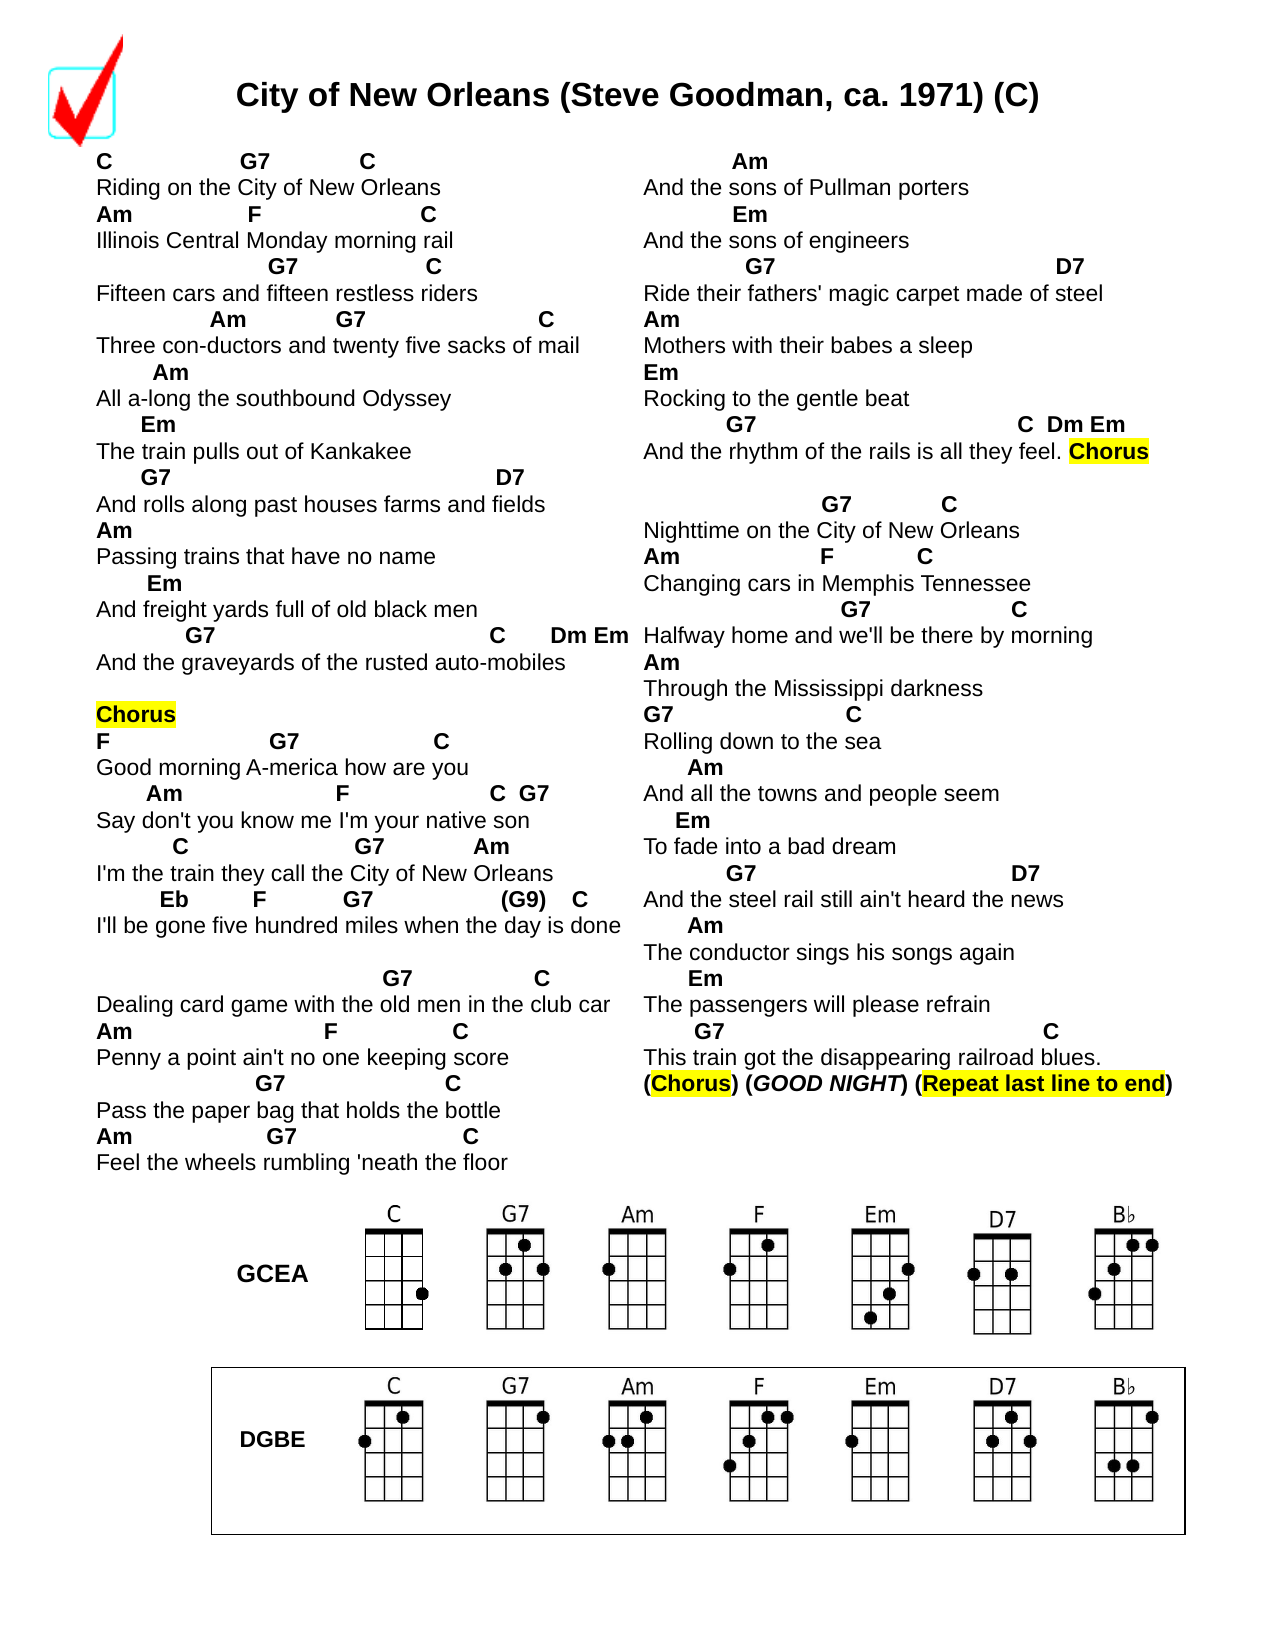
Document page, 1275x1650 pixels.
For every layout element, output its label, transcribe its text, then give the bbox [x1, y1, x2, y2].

table_cell [90, 1196, 212, 1367]
picture [824, 1373, 937, 1524]
table_cell GCEA [212, 1196, 333, 1367]
table_cell [577, 1368, 698, 1534]
table_cell [90, 1367, 211, 1534]
table_cell [577, 1196, 698, 1367]
picture [48, 34, 123, 147]
picture [581, 1201, 694, 1352]
table_header C G7 C Riding on the City of New Orleans Am F C Illinois Central Monday morning rail G7 C Fifteen cars and fifteen restless riders Am G7 C Three con-ductors and twenty five sacks of mail Am All a-long the southbound Odyssey Em The train pulls out of Kankakee G7 D7 And rolls along past houses farms and fields Am Passing trains that have no name Em And freight yards full of old black men G7 C Dm Em And the graveyards of the rusted auto-mobiles Chorus F G7 C Good morning A-merica how are you Am F C G7 Say don't you know me I'm your native son C G7 Am I'm the train they call the City of New Orleans Eb F G7 (G9) C I'll be gone five hundred miles when the day is done G7 C Dealing card game with the old men in the club car Am F C Penny a point ain't no one keeping score G7 C Pass the paper bag that holds the bottle Am G7 C Feel the wheels rumbling 'neath the floor [90, 142, 637, 1196]
table_cell [698, 1368, 820, 1534]
table_cell [698, 1196, 820, 1367]
table_cell [820, 1368, 942, 1534]
table_cell [942, 1196, 1063, 1367]
picture [946, 1206, 1059, 1357]
table_cell [333, 1196, 455, 1367]
picture [1067, 1201, 1181, 1352]
picture [581, 1373, 694, 1524]
picture [946, 1373, 1059, 1524]
picture [1067, 1373, 1181, 1524]
picture [824, 1201, 937, 1352]
table_cell [1063, 1368, 1184, 1534]
table_cell [455, 1196, 577, 1367]
table_cell [455, 1368, 577, 1534]
picture [337, 1373, 451, 1524]
picture [459, 1201, 572, 1352]
table_cell [333, 1368, 455, 1534]
text City of New Orleans (Steve Goodman, ca. 1971) (C) [123, 75, 1185, 113]
picture [337, 1201, 451, 1352]
picture [702, 1201, 816, 1352]
picture [459, 1373, 572, 1524]
picture [702, 1373, 816, 1524]
table_cell [1063, 1196, 1185, 1367]
table_cell [942, 1368, 1063, 1534]
table_cell [820, 1196, 942, 1367]
table_header Am And the sons of Pullman porters Em And the sons of engineers G7 D7 Ride their fathers' magic carpet made of steel Am Mothers with their babes a sleep Em Rocking to the gentle beat G7 C Dm Em And the rhythm of the rails is all they feel. Chorus G7 C Nighttime on the City of New Orleans Am F C Changing cars in Memphis Tennessee G7 C Halfway home and we'll be there by morning Am Through the Mississippi darkness G7 C Rolling down to the sea Am And all the towns and people seem Em To fade into a bad dream G7 D7 And the steel rail still ain't heard the news Am The conductor sings his songs again Em The passengers will please refrain G7 C This train got the disappearing railroad blues. (Chorus) (GOOD NIGHT) (Repeat last line to end) [638, 142, 1185, 1196]
table_cell DGBE [212, 1368, 333, 1534]
